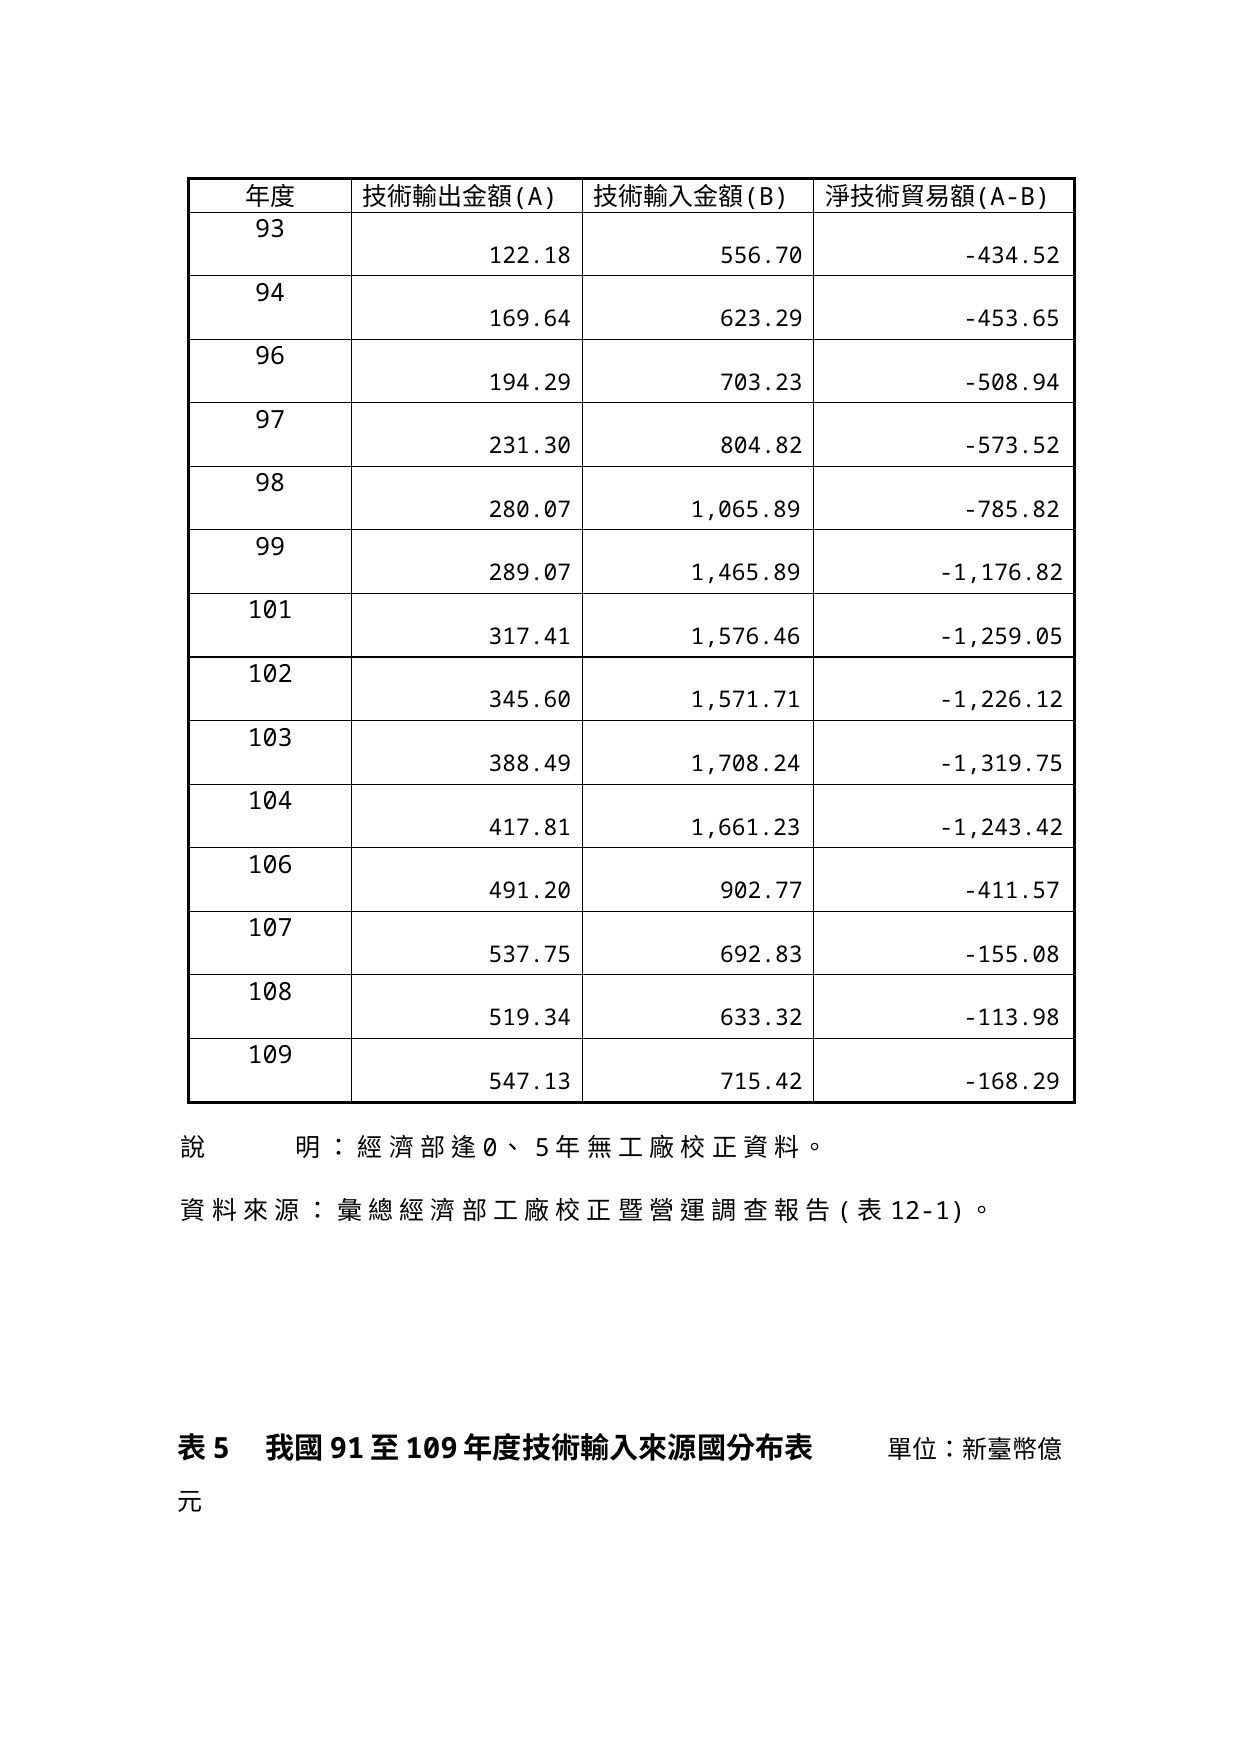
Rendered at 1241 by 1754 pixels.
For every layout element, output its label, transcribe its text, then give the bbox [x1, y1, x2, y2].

table_cell 109 [190, 1039, 351, 1101]
table_cell 101 [190, 594, 351, 656]
table_header 年度 [190, 180, 351, 212]
table_cell 96 [190, 340, 351, 402]
table_cell 556.70 [583, 213, 813, 275]
text 說 明：經濟部逢0、5年無工廠校正資料。 [177, 1104, 1063, 1167]
table_cell 1,576.46 [583, 594, 813, 656]
table_cell -411.57 [814, 848, 1073, 911]
table_cell 99 [190, 530, 351, 593]
table_cell 289.07 [352, 530, 582, 593]
table_cell -1,319.75 [814, 721, 1073, 783]
table_cell 231.30 [352, 403, 582, 466]
table_cell 902.77 [583, 848, 813, 911]
table_cell 317.41 [352, 594, 582, 656]
table_cell -508.94 [814, 340, 1073, 402]
table_cell 104 [190, 785, 351, 847]
table_cell 1,661.23 [583, 785, 813, 847]
table_cell 122.18 [352, 213, 582, 275]
table_cell 103 [190, 721, 351, 783]
table_cell -573.52 [814, 403, 1073, 466]
table_cell 417.81 [352, 785, 582, 847]
table_cell 102 [190, 658, 351, 720]
table_cell 107 [190, 912, 351, 974]
table_cell -785.82 [814, 467, 1073, 529]
table_cell 623.29 [583, 276, 813, 339]
table_header 技術輸出金額(A) [352, 180, 582, 212]
table_cell -155.08 [814, 912, 1073, 974]
table_cell 108 [190, 975, 351, 1038]
table_cell 1,708.24 [583, 721, 813, 783]
table_cell 633.32 [583, 975, 813, 1038]
table_header 技術輸入金額(B) [583, 180, 813, 212]
table_cell 98 [190, 467, 351, 529]
table_header 淨技術貿易額(A-B) [814, 180, 1073, 212]
table_cell -1,176.82 [814, 530, 1073, 593]
table_cell -1,259.05 [814, 594, 1073, 656]
table_cell -1,243.42 [814, 785, 1073, 847]
table_cell 692.83 [583, 912, 813, 974]
table_cell 715.42 [583, 1039, 813, 1101]
table_cell -113.98 [814, 975, 1073, 1038]
table_cell 1,465.89 [583, 530, 813, 593]
text 資料來源：彙總經濟部工廠校正暨營運調查報告(表12-1)。 [177, 1167, 1063, 1229]
table_cell 345.60 [352, 658, 582, 720]
table_cell 106 [190, 848, 351, 911]
table_cell 94 [190, 276, 351, 339]
table_cell 519.34 [352, 975, 582, 1038]
table_cell -1,226.12 [814, 658, 1073, 720]
table_cell -453.65 [814, 276, 1073, 339]
table_cell -434.52 [814, 213, 1073, 275]
table_cell 169.64 [352, 276, 582, 339]
table_cell 1,065.89 [583, 467, 813, 529]
table_cell 280.07 [352, 467, 582, 529]
table_cell 804.82 [583, 403, 813, 466]
table_cell 547.13 [352, 1039, 582, 1101]
table_cell 388.49 [352, 721, 582, 783]
text 表5 我國91至109年度技術輸入來源國分布表 單位：新臺幣億元 [177, 1417, 1063, 1521]
table_cell -168.29 [814, 1039, 1073, 1101]
table_cell 93 [190, 213, 351, 275]
table_cell 537.75 [352, 912, 582, 974]
table_cell 194.29 [352, 340, 582, 402]
table_cell 703.23 [583, 340, 813, 402]
table_cell 1,571.71 [583, 658, 813, 720]
table_cell 97 [190, 403, 351, 466]
table_cell 491.20 [352, 848, 582, 911]
